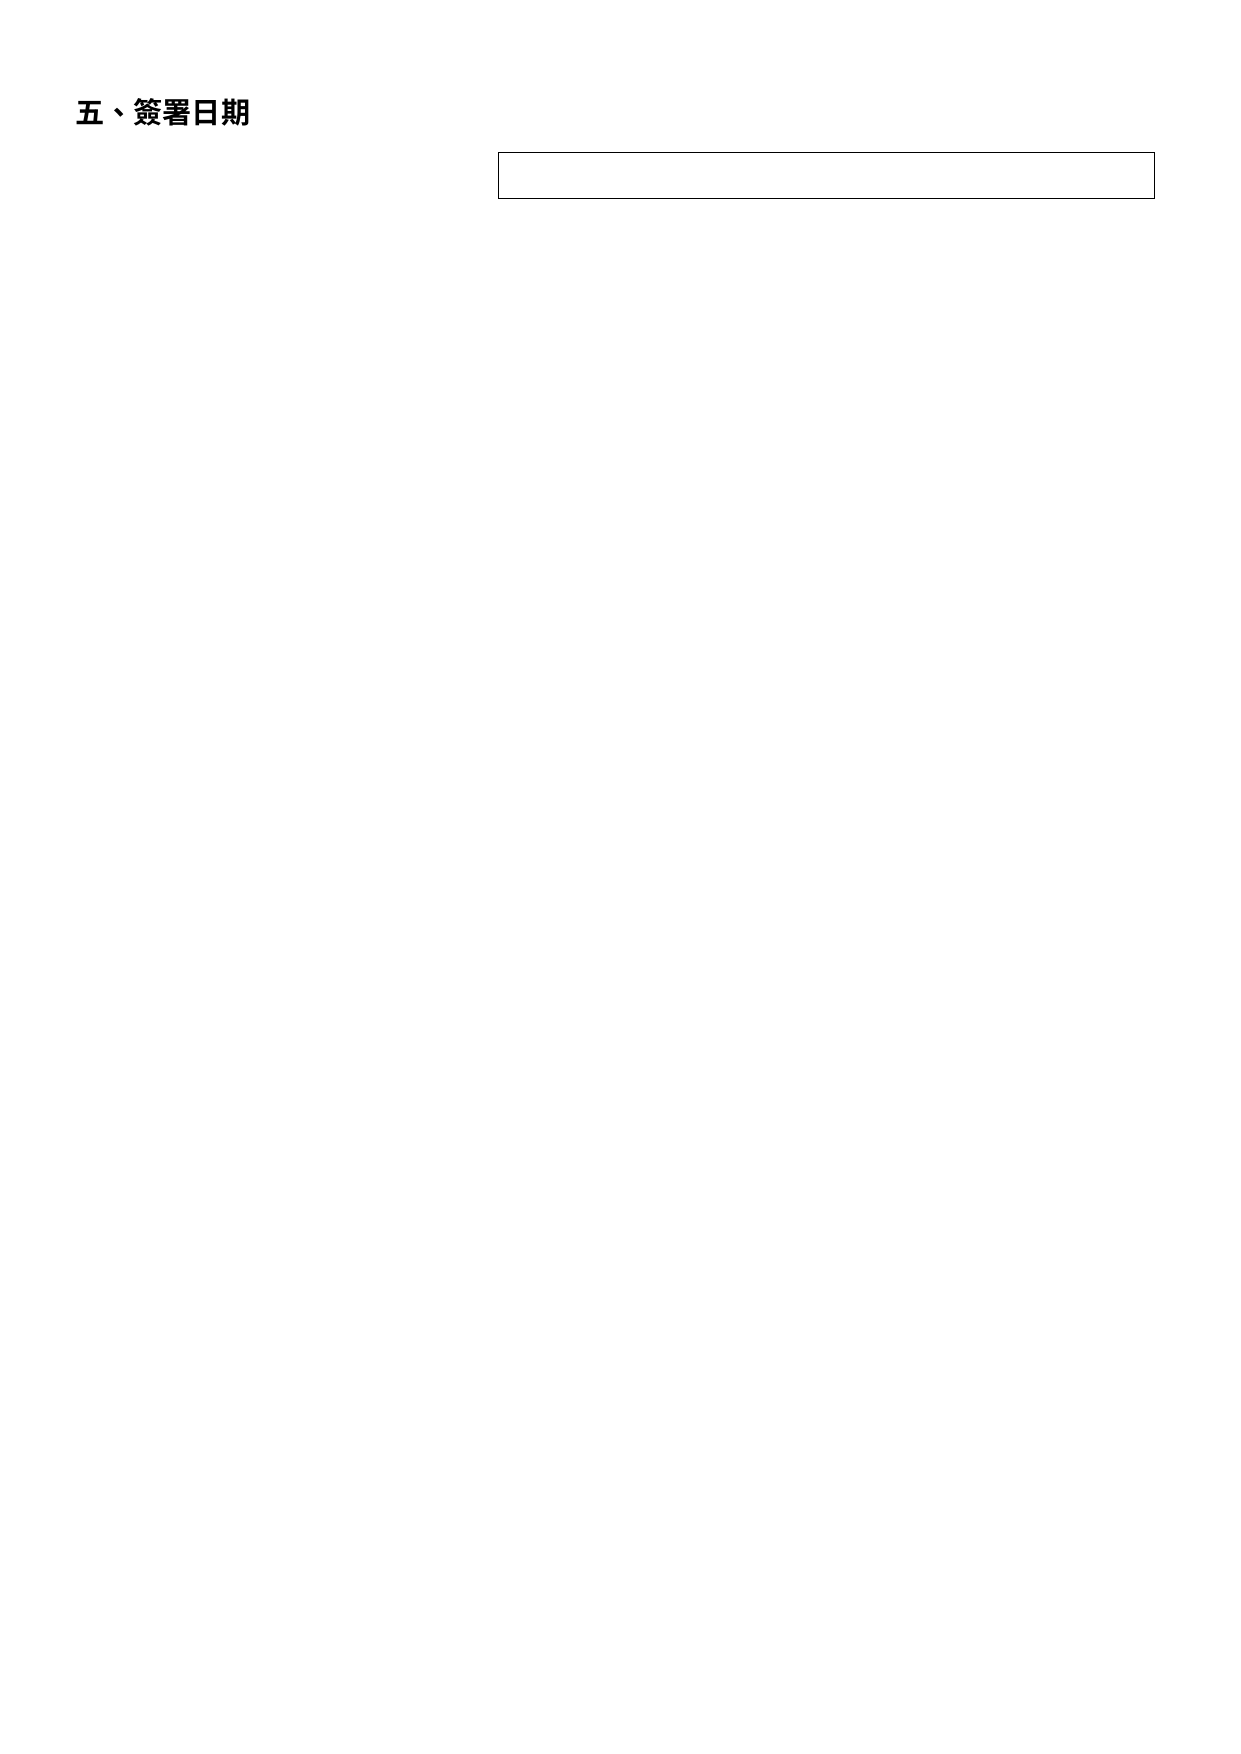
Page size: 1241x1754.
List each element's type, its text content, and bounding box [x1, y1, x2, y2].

text 五、簽署日期 [75, 89, 1165, 132]
table_header [486, 139, 1166, 211]
